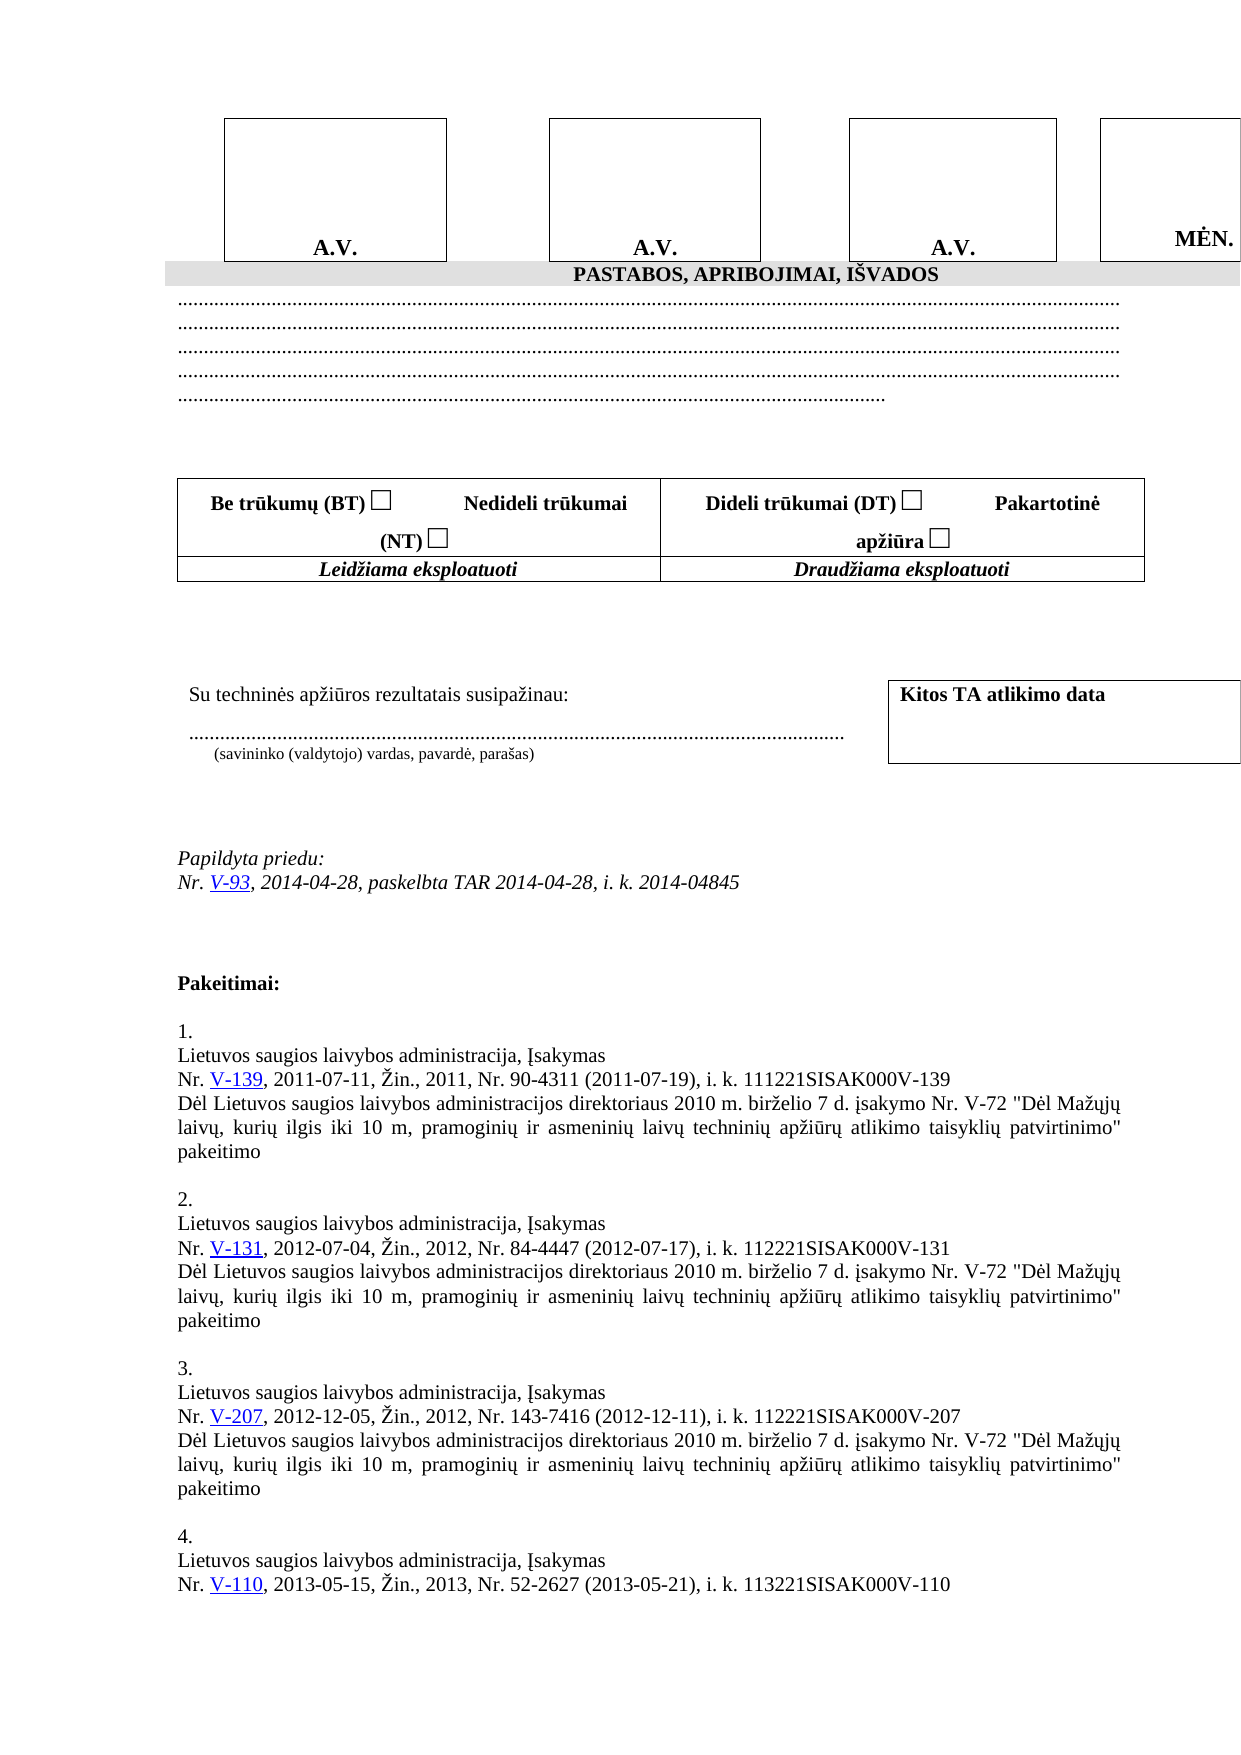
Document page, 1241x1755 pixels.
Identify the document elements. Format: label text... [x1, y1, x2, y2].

text Dėl Lietuvos saugios laivybos administracijos direktoriaus 2010 m. birželio 7 d. įsakymo Nr. V-72 "Dėl Mažųjų laivų, kurių ilgis iki 10 m, pramoginių ir asmeninių laivų techninių apžiūrų atlikimo taisyklių patvirtinimo" pakeitimo [177, 1428, 1122, 1500]
text Lietuvos saugios laivybos administracija, Įsakymas [177, 1043, 1122, 1067]
table_cell Draudžiama eksploatuoti [661, 557, 1144, 581]
table_header Kitos TA atlikimo data [889, 681, 1240, 763]
table_cell A.V. [850, 119, 1056, 261]
text Dėl Lietuvos saugios laivybos administracijos direktoriaus 2010 m. birželio 7 d. įsakymo Nr. V-72 "Dėl Mažųjų laivų, kurių ilgis iki 10 m, pramoginių ir asmeninių laivų techninių apžiūrų atlikimo taisyklių patvirtinimo" pakeitimo [177, 1091, 1122, 1163]
text 3. [177, 1356, 1122, 1380]
text 4. [177, 1524, 1122, 1548]
text Nr. V-207, 2012-12-05, Žin., 2012, Nr. 143-7416 (2012-12-11), i. k. 112221SISAK000V-207 [177, 1404, 1122, 1428]
text Nr. V-93, 2014-04-28, paskelbta TAR 2014-04-28, i. k. 2014-04845 [177, 870, 1122, 894]
table_cell [165, 118, 224, 261]
text Lietuvos saugios laivybos administracija, Įsakymas [177, 1211, 1122, 1235]
table_header Dideli trūkumai (DT) □ Pakartotinė apžiūra □ [661, 479, 1144, 556]
text Pakeitimai: [177, 971, 1122, 995]
text Lietuvos saugios laivybos administracija, Įsakymas [177, 1548, 1122, 1572]
table_cell MĖN. [1101, 119, 1240, 261]
text Lietuvos saugios laivybos administracija, Įsakymas [177, 1380, 1122, 1404]
table_header Be trūkumų (BT) □ Nedideli trūkumai (NT) □ [178, 479, 660, 556]
table_cell Leidžiama eksploatuoti [178, 557, 660, 581]
text Nr. V-110, 2013-05-15, Žin., 2013, Nr. 52-2627 (2013-05-21), i. k. 113221SISAK000V-110 [177, 1572, 1122, 1596]
table_cell [447, 118, 549, 261]
table_cell [1057, 118, 1100, 261]
table_cell PASTABOS, APRIBOJIMAI, IŠVADOS [165, 261, 1240, 286]
text 1. [177, 1019, 1122, 1043]
text Nr. V-139, 2011-07-11, Žin., 2011, Nr. 90-4311 (2011-07-19), i. k. 111221SISAK000V-139 [177, 1067, 1122, 1091]
text ............................................................................................................................................................................................................................................................................................................................................................................................................................................................................................................................................................................................................................................................................................................................................................................................................................................................................................ [177, 286, 1122, 406]
text 2. [177, 1187, 1122, 1211]
table_cell [761, 118, 849, 261]
table_cell A.V. [550, 119, 760, 261]
table_header Su techninės apžiūros rezultatais susipažinau: . (savininko (valdytojo) vardas, pavardė, parašas) [177, 680, 888, 763]
text Dėl Lietuvos saugios laivybos administracijos direktoriaus 2010 m. birželio 7 d. įsakymo Nr. V-72 "Dėl Mažųjų laivų, kurių ilgis iki 10 m, pramoginių ir asmeninių laivų techninių apžiūrų atlikimo taisyklių patvirtinimo" pakeitimo [177, 1259, 1122, 1332]
table_cell A.V. [225, 119, 446, 261]
text Nr. V-131, 2012-07-04, Žin., 2012, Nr. 84-4447 (2012-07-17), i. k. 112221SISAK000V-131 [177, 1235, 1122, 1259]
text Papildyta priedu: [177, 846, 1122, 870]
